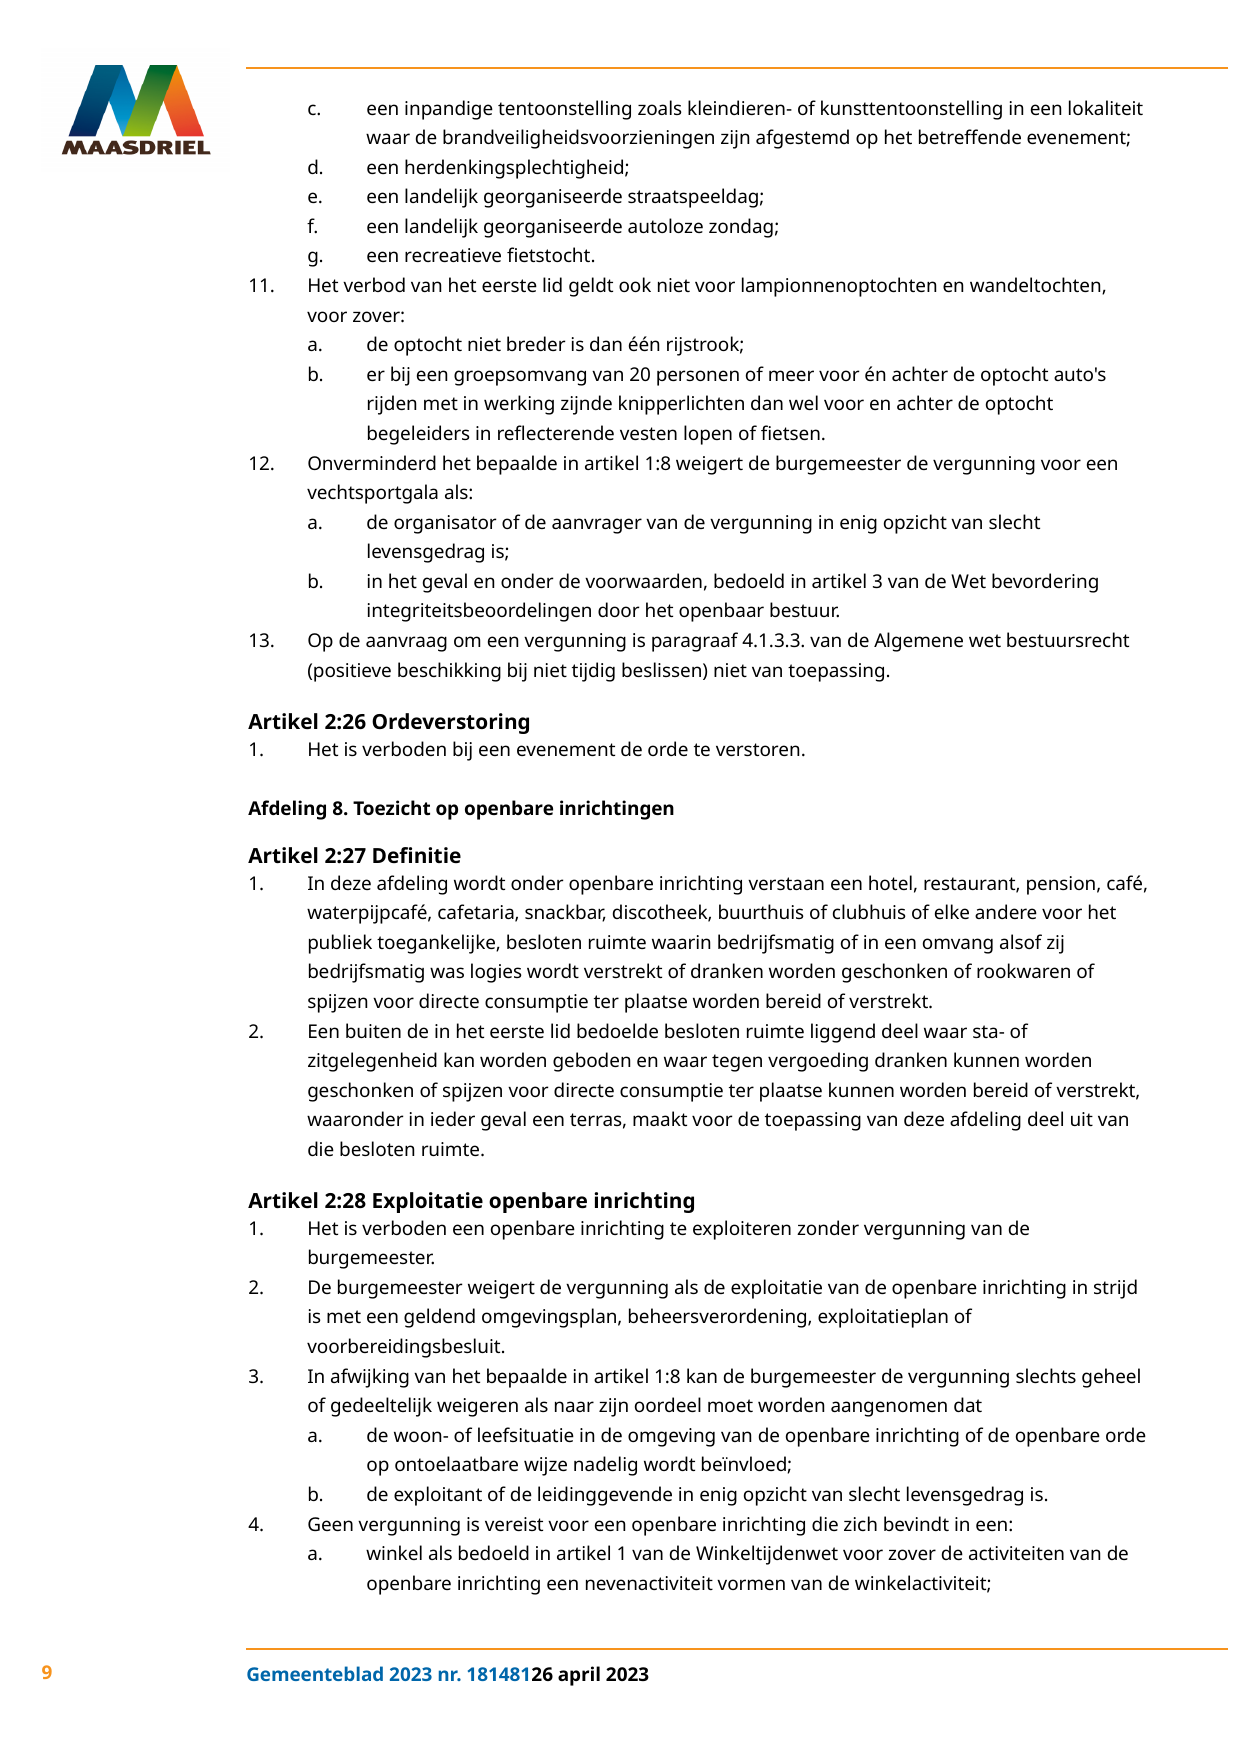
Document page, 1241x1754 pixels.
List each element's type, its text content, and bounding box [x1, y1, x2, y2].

list De burgemeester weigert de vergunning als de exploitatie van de openbare inrichting in strijd is met een geldend omgevingsplan, beheersverordening, exploitatieplan of voorbereidingsbesluit. [248, 1274, 1152, 1359]
list Op de aanvraag om een vergunning is paragraaf 4.1.3.3. van de Algemene wet bestuursrecht (positieve beschikking bij niet tijdig beslissen) niet van toepassing. [248, 627, 1152, 683]
text Artikel 2:28 Exploitatie openbare inrichting [248, 1187, 1152, 1215]
text Artikel 2:27 Definitie [248, 841, 1152, 870]
list Onverminderd het bepaalde in artikel 1:8 weigert de burgemeester de vergunning voor een vechtsportgala als: [248, 450, 1152, 505]
list een landelijk georganiseerde straatspeeldag; [307, 183, 1152, 209]
list een landelijk georganiseerde autoloze zondag; [307, 213, 1152, 239]
list er bij een groepsomvang van 20 personen of meer voor én achter de optocht auto's rijden met in werking zijnde knipperlichten dan wel voor en achter de optocht begeleiders in reflecterende vesten lopen of fietsen. [307, 361, 1152, 446]
list de organisator of de aanvrager van de vergunning in enig opzicht van slecht levensgedrag is; [307, 509, 1152, 564]
picture [41, 47, 231, 172]
list Het verbod van het eerste lid geldt ook niet voor lampionnenoptochten en wandeltochten, voor zover: [248, 272, 1152, 328]
list In afwijking van het bepaalde in artikel 1:8 kan de burgemeester de vergunning slechts geheel of gedeeltelijk weigeren als naar zijn oordeel moet worden aangenomen dat [248, 1363, 1152, 1418]
list in het geval en onder de voorwaarden, bedoeld in artikel 3 van de Wet bevordering integriteitsbeoordelingen door het openbaar bestuur. [307, 568, 1152, 623]
list een inpandige tentoonstelling zoals kleindieren- of kunsttentoonstelling in een lokaliteit waar de brandveiligheidsvoorzieningen zijn afgestemd op het betreffende evenement; [307, 95, 1152, 150]
list Geen vergunning is vereist voor een openbare inrichting die zich bevindt in een: [248, 1511, 1152, 1537]
list Een buiten de in het eerste lid bedoelde besloten ruimte liggend deel waar sta- of zitgelegenheid kan worden geboden en waar tegen vergoeding dranken kunnen worden geschonken of spijzen voor directe consumptie ter plaatse kunnen worden bereid of verstrekt, waaronder in ieder geval een terras, maakt voor de toepassing van deze afdeling deel uit van die besloten ruimte. [248, 1018, 1152, 1162]
list winkel als bedoeld in artikel 1 van de Winkeltijdenwet voor zover de activiteiten van de openbare inrichting een nevenactiviteit vormen van de winkelactiviteit; [307, 1540, 1152, 1596]
list In deze afdeling wordt onder openbare inrichting verstaan een hotel, restaurant, pension, café, waterpijpcafé, cafetaria, snackbar, discotheek, buurthuis of clubhuis of elke andere voor het publiek toegankelijke, besloten ruimte waarin bedrijfsmatig of in een omvang alsof zij bedrijfsmatig was logies wordt verstrekt of dranken worden geschonken of rookwaren of spijzen voor directe consumptie ter plaatse worden bereid of verstrekt. [248, 870, 1152, 1014]
text Artikel 2:26 Ordeverstoring [248, 707, 1152, 736]
list Het is verboden bij een evenement de orde te verstoren. [248, 736, 1152, 761]
list de exploitant of de leidinggevende in enig opzicht van slecht levensgedrag is. [307, 1481, 1152, 1507]
list Het is verboden een openbare inrichting te exploiteren zonder vergunning van de burgemeester. [248, 1215, 1152, 1270]
list de optocht niet breder is dan één rijstrook; [307, 331, 1152, 357]
list een herdenkingsplechtigheid; [307, 154, 1152, 180]
list de woon- of leefsituatie in de omgeving van de openbare inrichting of de openbare orde op ontoelaatbare wijze nadelig wordt beïnvloed; [307, 1422, 1152, 1477]
text Afdeling 8. Toezicht op openbare inrichtingen [248, 795, 1152, 821]
list een recreatieve fietstocht. [307, 243, 1152, 268]
